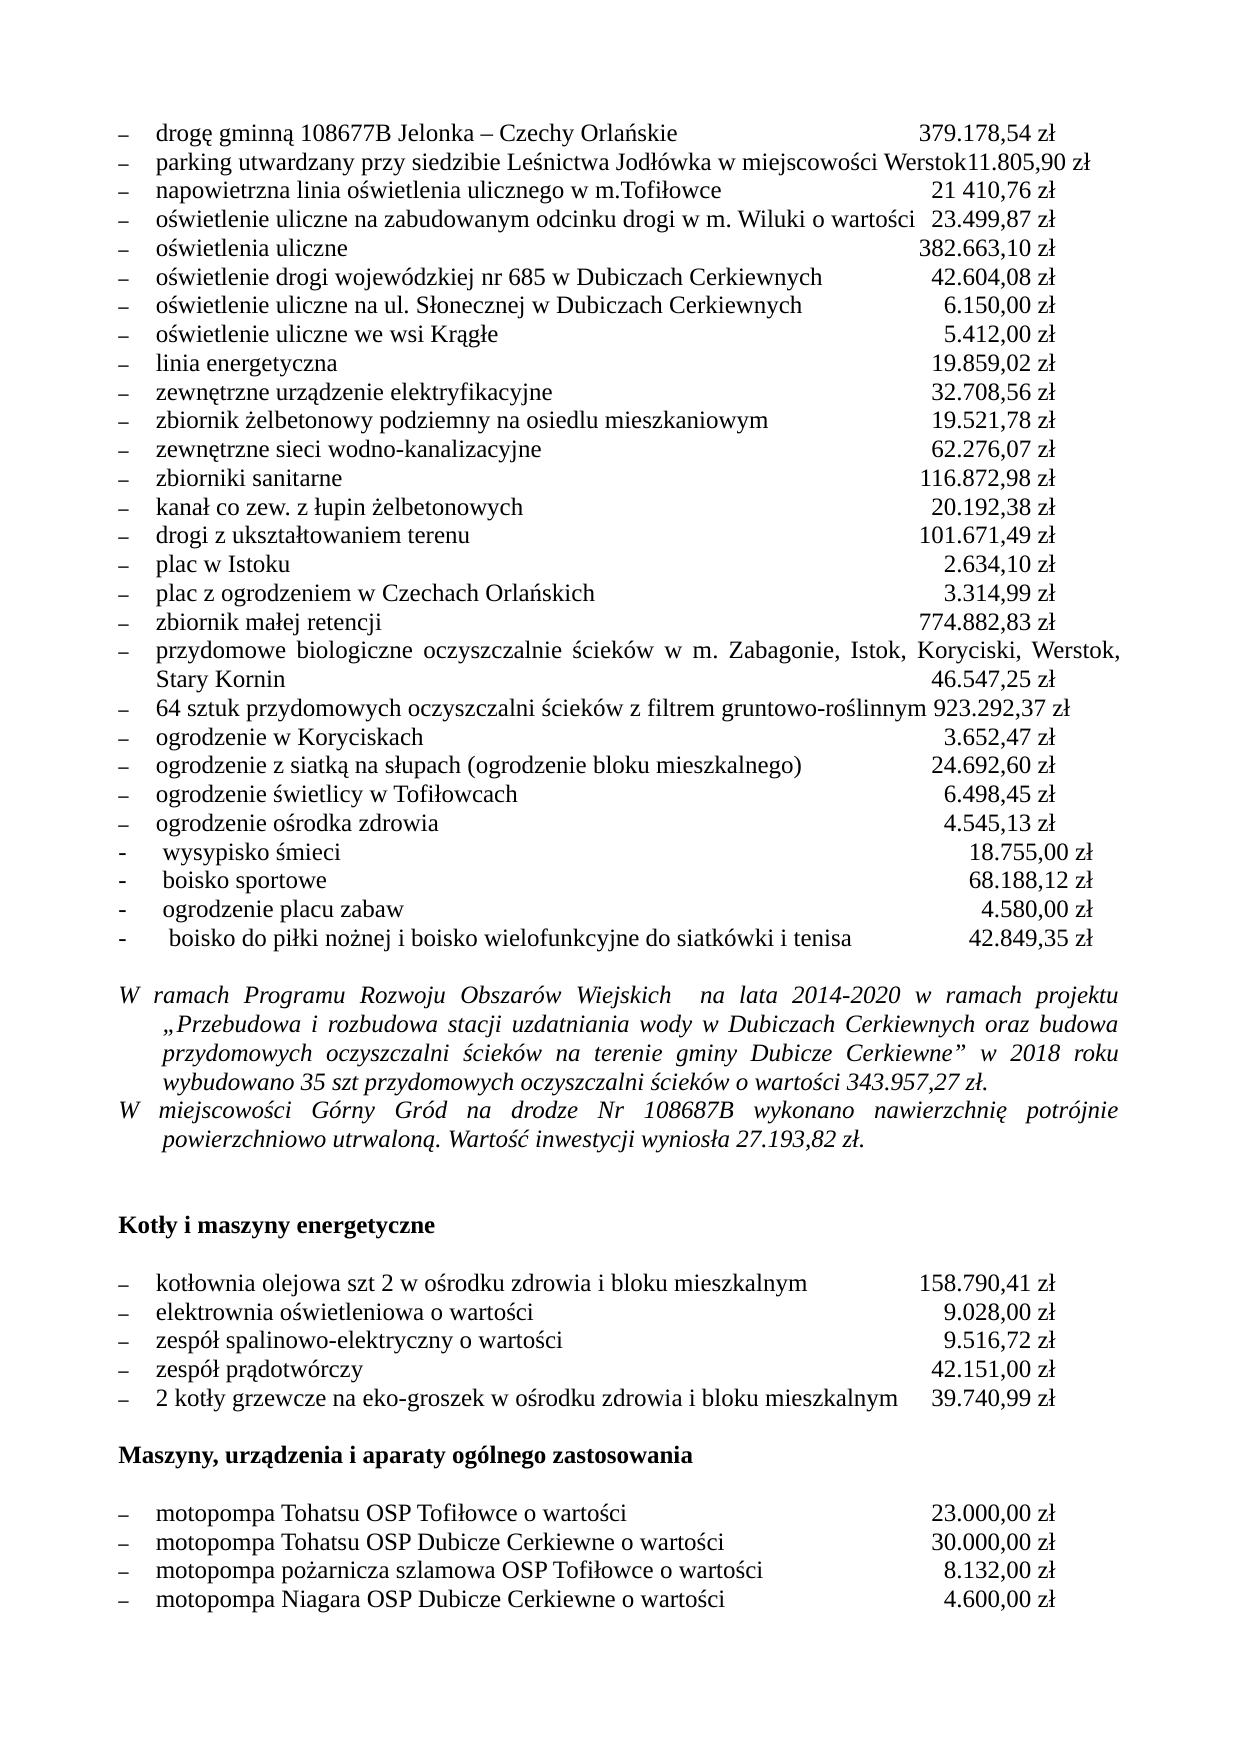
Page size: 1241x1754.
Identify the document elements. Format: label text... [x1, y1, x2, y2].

list ogrodzenie w Koryciskach 3.652,47 zł [118, 722, 1122, 751]
list oświetlenie uliczne na zabudowanym odcinku drogi w m. Wiluki o wartości 23.499,87 zł [118, 204, 1122, 233]
list parking utwardzany przy siedzibie Leśnictwa Jodłówka w miejscowości Werstok 11.805,90 zł [118, 147, 1122, 176]
list ogrodzenie świetlicy w Tofiłowcach 6.498,45 zł [118, 779, 1122, 808]
list drogi z ukształtowaniem terenu 101.671,49 zł [118, 521, 1122, 549]
list kotłownia olejowa szt 2 w ośrodku zdrowia i bloku mieszkalnym 158.790,41 zł [118, 1268, 1122, 1297]
list zbiornik małej retencji 774.882,83 zł [118, 607, 1122, 636]
list drogę gminną 108677B Jelonka – Czechy Orlańskie 379.178,54 zł [118, 118, 1122, 147]
list linia energetyczna 19.859,02 zł [118, 348, 1122, 377]
list kanał co zew. z łupin żelbetonowych 20.192,38 zł [118, 492, 1122, 521]
list motopompa Tohatsu OSP Dubicze Cerkiewne o wartości 30.000,00 zł [118, 1527, 1122, 1556]
list zespół spalinowo-elektryczny o wartości 9.516,72 zł [118, 1326, 1122, 1354]
text Maszyny, urządzenia i aparaty ogólnego zastosowania [118, 1441, 1122, 1469]
list motopompa pożarnicza szlamowa OSP Tofiłowce o wartości 8.132,00 zł [118, 1556, 1122, 1584]
list ogrodzenie ośrodka zdrowia 4.545,13 zł [118, 808, 1122, 837]
list zewnętrzne sieci wodno-kanalizacyjne 62.276,07 zł [118, 434, 1122, 463]
text W miejscowości Górny Gród na drodze Nr 108687B wykonano nawierzchnię potrójnie powierzchniowo utrwaloną. Wartość inwestycji wyniosła 27.193,82 zł. [118, 1096, 1122, 1153]
list zbiornik żelbetonowy podziemny na osiedlu mieszkaniowym 19.521,78 zł [118, 406, 1122, 434]
list ogrodzenie z siatką na słupach (ogrodzenie bloku mieszkalnego) 24.692,60 zł [118, 751, 1122, 779]
list napowietrzna linia oświetlenia ulicznego w m.Tofiłowce 21 410,76 zł [118, 176, 1122, 204]
text - boisko do piłki nożnej i boisko wielofunkcyjne do siatkówki i tenisa 42.849,35 zł [118, 923, 1122, 952]
list przydomowe biologiczne oczyszczalnie ścieków w m. Zabagonie, Istok, Koryciski, Werstok, Stary Kornin 46.547,25 zł [118, 636, 1122, 693]
text - ogrodzenie placu zabaw 4.580,00 zł [118, 894, 1122, 923]
list 64 sztuk przydomowych oczyszczalni ścieków z filtrem gruntowo-roślinnym 923.292,37 zł [118, 693, 1122, 722]
list zbiorniki sanitarne 116.872,98 zł [118, 463, 1122, 492]
list plac w Istoku 2.634,10 zł [118, 549, 1122, 578]
list oświetlenie drogi wojewódzkiej nr 685 w Dubiczach Cerkiewnych 42.604,08 zł [118, 262, 1122, 291]
list plac z ogrodzeniem w Czechach Orlańskich 3.314,99 zł [118, 578, 1122, 607]
text - boisko sportowe 68.188,12 zł [118, 866, 1122, 894]
list oświetlenia uliczne 382.663,10 zł [118, 233, 1122, 262]
list zespół prądotwórczy 42.151,00 zł [118, 1354, 1122, 1383]
list oświetlenie uliczne na ul. Słonecznej w Dubiczach Cerkiewnych 6.150,00 zł [118, 291, 1122, 319]
list zewnętrzne urządzenie elektryfikacyjne 32.708,56 zł [118, 377, 1122, 406]
list motopompa Tohatsu OSP Tofiłowce o wartości 23.000,00 zł [118, 1498, 1122, 1527]
text Kotły i maszyny energetyczne [118, 1211, 1122, 1239]
list oświetlenie uliczne we wsi Krągłe 5.412,00 zł [118, 319, 1122, 348]
text - wysypisko śmieci 18.755,00 zł [118, 837, 1122, 866]
list 2 kotły grzewcze na eko-groszek w ośrodku zdrowia i bloku mieszkalnym 39.740,99 zł [118, 1383, 1122, 1412]
list motopompa Niagara OSP Dubicze Cerkiewne o wartości 4.600,00 zł [118, 1584, 1122, 1613]
text W ramach Programu Rozwoju Obszarów Wiejskich na lata 2014-2020 w ramach projektu „Przebudowa i rozbudowa stacji uzdatniania wody w Dubiczach Cerkiewnych oraz budowa przydomowych oczyszczalni ścieków na terenie gminy Dubicze Cerkiewne” w 2018 roku wybudowano 35 szt przydomowych oczyszczalni ścieków o wartości 343.957,27 zł. [118, 981, 1122, 1096]
list elektrownia oświetleniowa o wartości 9.028,00 zł [118, 1297, 1122, 1326]
